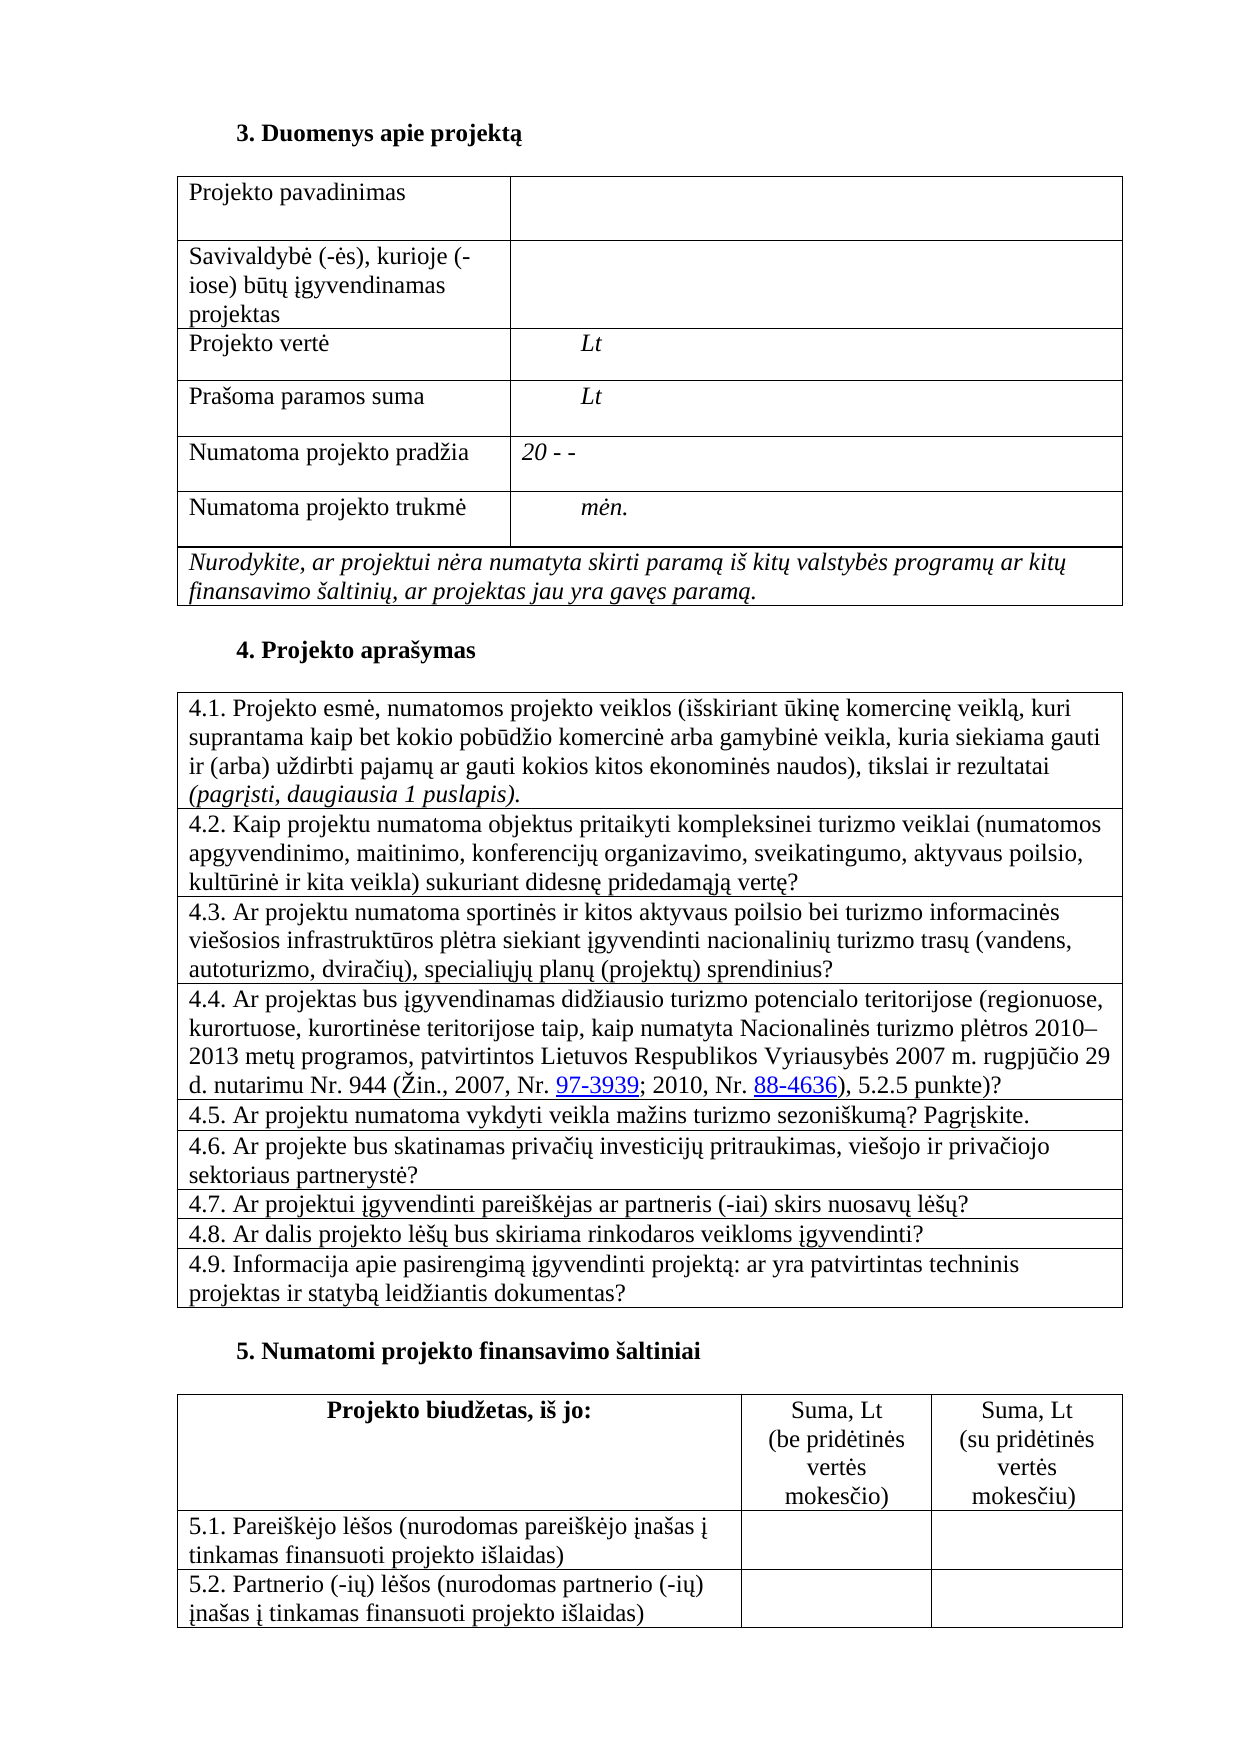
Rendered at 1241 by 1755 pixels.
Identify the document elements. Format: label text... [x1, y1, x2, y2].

table_cell Numatoma projekto trukmė [178, 492, 510, 546]
table_header Projekto biudžetas, iš jo: [178, 1395, 741, 1510]
table_cell Projekto vertė [178, 329, 510, 380]
table_cell Prašoma paramos suma [178, 381, 510, 436]
table_cell Savivaldybė (-ės), kurioje (-iose) būtų įgyvendinamas projektas [178, 241, 510, 327]
table_cell 4.2. Kaip projektu numatoma objektus pritaikyti kompleksinei turizmo veiklai (numatomos apgyvendinimo, maitinimo, konferencijų organizavimo, sveikatingumo, aktyvaus poilsio, kultūrinė ir kita veikla) sukuriant didesnę pridedamąją vertę? [178, 809, 1122, 896]
table_cell [1088, 548, 1122, 605]
table_cell 4.4. Ar projektas bus įgyvendinamas didžiausio turizmo potencialo teritorijose (regionuose, kurortuose, kurortinėse teritorijose taip, kaip numatyta Nacionalinės turizmo plėtros 2010–2013 metų programos, patvirtintos Lietuvos Respublikos Vyriausybės 2007 m. rugpjūčio 29 d. nutarimu Nr. 944 (Žin., 2007, Nr. 97-3939; 2010, Nr. 88-4636), 5.2.5 punkte)? [178, 984, 1122, 1099]
table_cell 4.5. Ar projektu numatoma vykdyti veikla mažins turizmo sezoniškumą? Pagrįskite. [178, 1100, 1122, 1130]
table_cell [511, 241, 1122, 327]
table_header [511, 177, 1122, 240]
table_cell Nurodykite, ar projektui nėra numatyta skirti paramą iš kitų valstybės programų ar kitų finansavimo šaltinių, ar projektas jau yra gavęs paramą. [178, 548, 1088, 605]
text 4. Projekto aprašymas [177, 635, 1122, 663]
table_cell Lt [511, 381, 1122, 436]
table_cell [932, 1511, 1122, 1568]
table_cell 4.7. Ar projektui įgyvendinti pareiškėjas ar partneris (-iai) skirs nuosavų lėšų? [178, 1190, 1122, 1218]
table_cell [742, 1511, 931, 1568]
table_header Suma, Lt (su pridėtinės vertės mokesčiu) [932, 1395, 1122, 1510]
table_cell mėn. [511, 492, 1122, 546]
table_header Suma, Lt (be pridėtinės vertės mokesčio) [742, 1395, 931, 1510]
table_header 4.1. Projekto esmė, numatomos projekto veiklos (išskiriant ūkinę komercinę veiklą, kuri suprantama kaip bet kokio pobūdžio komercinė arba gamybinė veikla, kuria siekiama gauti ir (arba) uždirbti pajamų ar gauti kokios kitos ekonominės naudos), tikslai ir rezultatai (pagrįsti, daugiausia 1 puslapis). [178, 693, 1122, 808]
table_cell [932, 1570, 1122, 1627]
table_cell [742, 1570, 931, 1627]
table_header Projekto pavadinimas [178, 177, 510, 240]
text 3. Duomenys apie projektą [177, 118, 1122, 147]
table_cell 4.6. Ar projekte bus skatinamas privačių investicijų pritraukimas, viešojo ir privačiojo sektoriaus partnerystė? [178, 1131, 1122, 1188]
table_cell 4.8. Ar dalis projekto lėšų bus skiriama rinkodaros veikloms įgyvendinti? [178, 1219, 1122, 1248]
table_cell 4.9. Informacija apie pasirengimą įgyvendinti projektą: ar yra patvirtintas techninis projektas ir statybą leidžiantis dokumentas? [178, 1249, 1122, 1307]
table_cell 5.2. Partnerio (-ių) lėšos (nurodomas partnerio (-ių) įnašas į tinkamas finansuoti projekto išlaidas) [178, 1570, 741, 1627]
table_cell 4.3. Ar projektu numatoma sportinės ir kitos aktyvaus poilsio bei turizmo informacinės viešosios infrastruktūros plėtra siekiant įgyvendinti nacionalinių turizmo trasų (vandens, autoturizmo, dviračių), specialiųjų planų (projektų) sprendinius? [178, 897, 1122, 983]
table_cell Numatoma projekto pradžia [178, 437, 510, 491]
table_cell 5.1. Pareiškėjo lėšos (nurodomas pareiškėjo įnašas į tinkamas finansuoti projekto išlaidas) [178, 1511, 741, 1568]
table_cell Lt [511, 329, 1122, 380]
table_cell 20 - - [511, 437, 1122, 491]
text 5. Numatomi projekto finansavimo šaltiniai [177, 1336, 1122, 1365]
